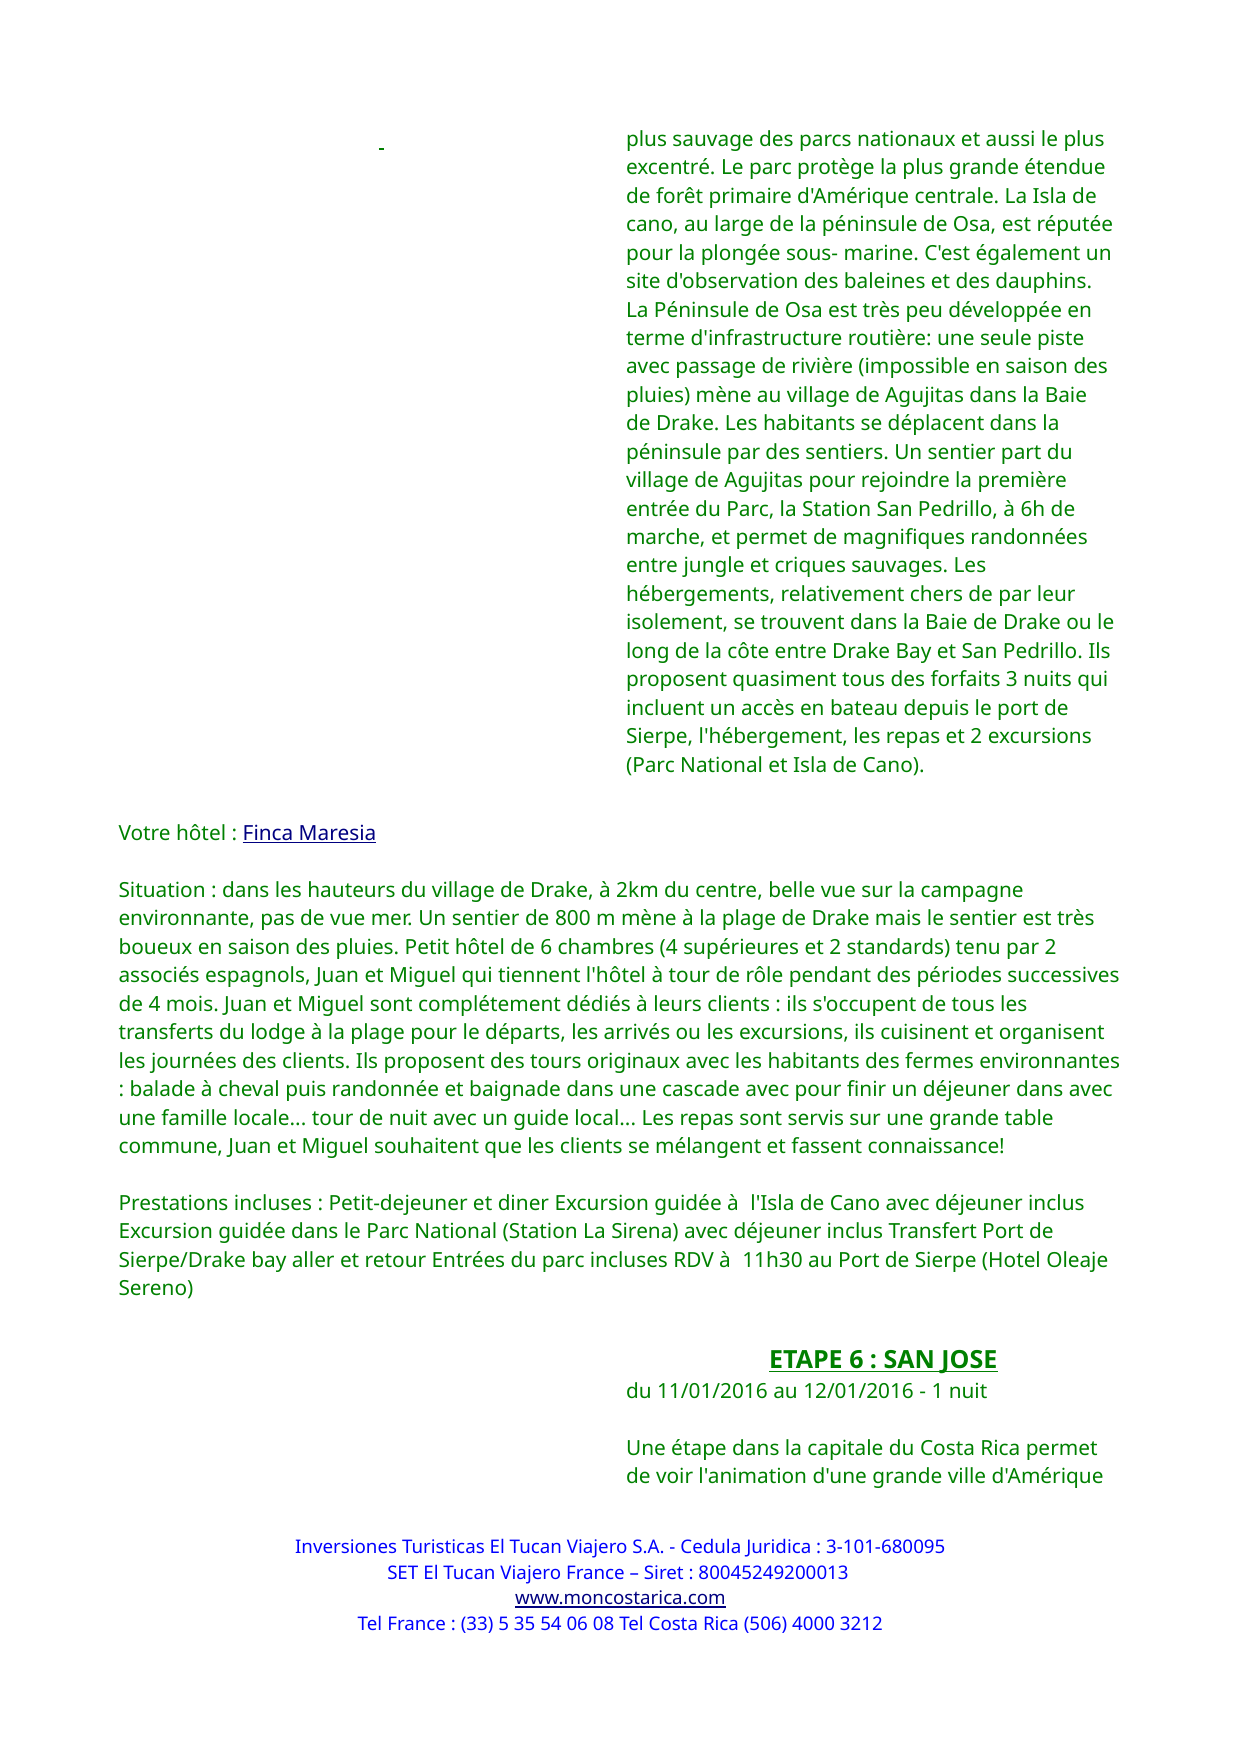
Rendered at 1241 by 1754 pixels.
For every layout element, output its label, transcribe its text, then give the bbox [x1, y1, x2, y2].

text Votre hôtel : Finca Maresia [118, 818, 1122, 846]
table_header [118, 118, 620, 784]
table_header ETAPE 6 : SAN JOSE du 11/01/2016 au 12/01/2016 - 1 nuit Une étape dans la capitale du Costa Rica permet de voir l'animation d'une grande ville d'Amérique [620, 1336, 1122, 1495]
table_header plus sauvage des parcs nationaux et aussi le plus excentré. Le parc protège la plus grande étendue de forêt primaire d'Amérique centrale. La Isla de cano, au large de la péninsule de Osa, est réputée pour la plongée sous- marine. C'est également un site d'observation des baleines et des dauphins. La Péninsule de Osa est très peu développée en terme d'infrastructure routière: une seule piste avec passage de rivière (impossible en saison des pluies) mène au village de Agujitas dans la Baie de Drake. Les habitants se déplacent dans la péninsule par des sentiers. Un sentier part du village de Agujitas pour rejoindre la première entrée du Parc, la Station San Pedrillo, à 6h de marche, et permet de magnifiques randonnées entre jungle et criques sauvages. Les hébergements, relativement chers de par leur isolement, se trouvent dans la Baie de Drake ou le long de la côte entre Drake Bay et San Pedrillo. Ils proposent quasiment tous des forfaits 3 nuits qui incluent un accès en bateau depuis le port de Sierpe, l'hébergement, les repas et 2 excursions (Parc National et Isla de Cano). [620, 118, 1122, 784]
text Prestations incluses : Petit-dejeuner et diner Excursion guidée à l'Isla de Cano avec déjeuner inclus Excursion guidée dans le Parc National (Station La Sirena) avec déjeuner inclus Transfert Port de Sierpe/Drake bay aller et retour Entrées du parc incluses RDV à 11h30 au Port de Sierpe (Hotel Oleaje Sereno) [118, 1188, 1122, 1302]
table_header [118, 1336, 620, 1495]
text Situation : dans les hauteurs du village de Drake, à 2km du centre, belle vue sur la campagne environnante, pas de vue mer. Un sentier de 800 m mène à la plage de Drake mais le sentier est très boueux en saison des pluies. Petit hôtel de 6 chambres (4 supérieures et 2 standards) tenu par 2 associés espagnols, Juan et Miguel qui tiennent l'hôtel à tour de rôle pendant des périodes successives de 4 mois. Juan et Miguel sont complétement dédiés à leurs clients : ils s'occupent de tous les transferts du lodge à la plage pour le départs, les arrivés ou les excursions, ils cuisinent et organisent les journées des clients. Ils proposent des tours originaux avec les habitants des fermes environnantes : balade à cheval puis randonnée et baignade dans une cascade avec pour finir un déjeuner dans avec une famille locale... tour de nuit avec un guide local... Les repas sont servis sur une grande table commune, Juan et Miguel souhaitent que les clients se mélangent et fassent connaissance! [118, 875, 1122, 1159]
